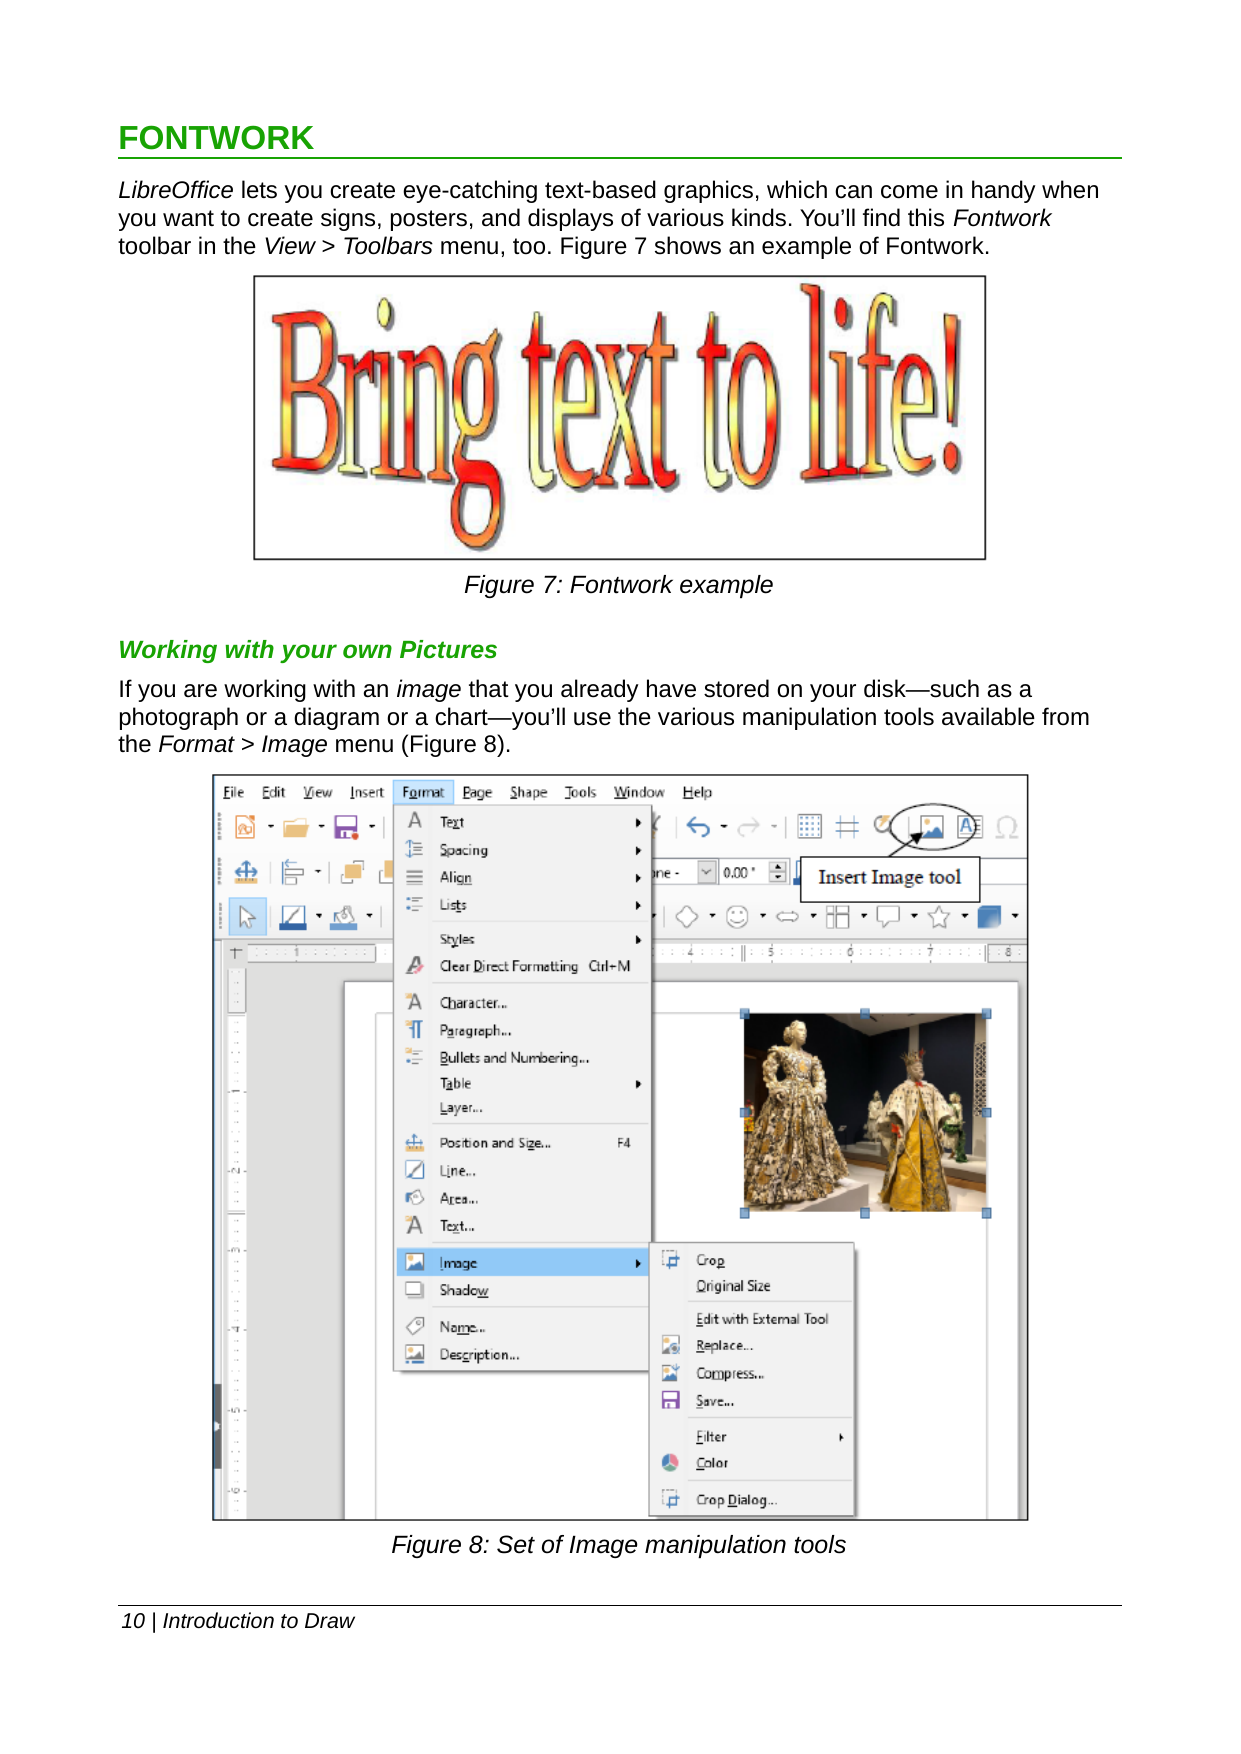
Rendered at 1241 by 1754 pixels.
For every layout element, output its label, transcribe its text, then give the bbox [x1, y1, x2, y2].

text LibreOffice lets you create eye-catching text-based graphics, which can come in handy when you want to create signs, posters, and displays of various kinds. You’ll find this Fontwork toolbar in the View > Toolbars menu, too. Figure 7 shows an example of Fontwork. [118, 176, 1122, 259]
text If you are working with an image that you already have stored on your disk—such as a photograph or a diagram or a chart—you’ll use the various manipulation tools available from the Format > Image menu (Figure 8). [118, 675, 1122, 758]
picture [249, 271, 991, 565]
text Figure 7: Fontwork example [250, 565, 991, 599]
subtitle Working with your own Pictures [118, 634, 1122, 663]
picture [207, 770, 1033, 1525]
text Figure 8: Set of Image manipulation tools [207, 1525, 1033, 1559]
subtitle FONTWORK [118, 118, 1122, 157]
